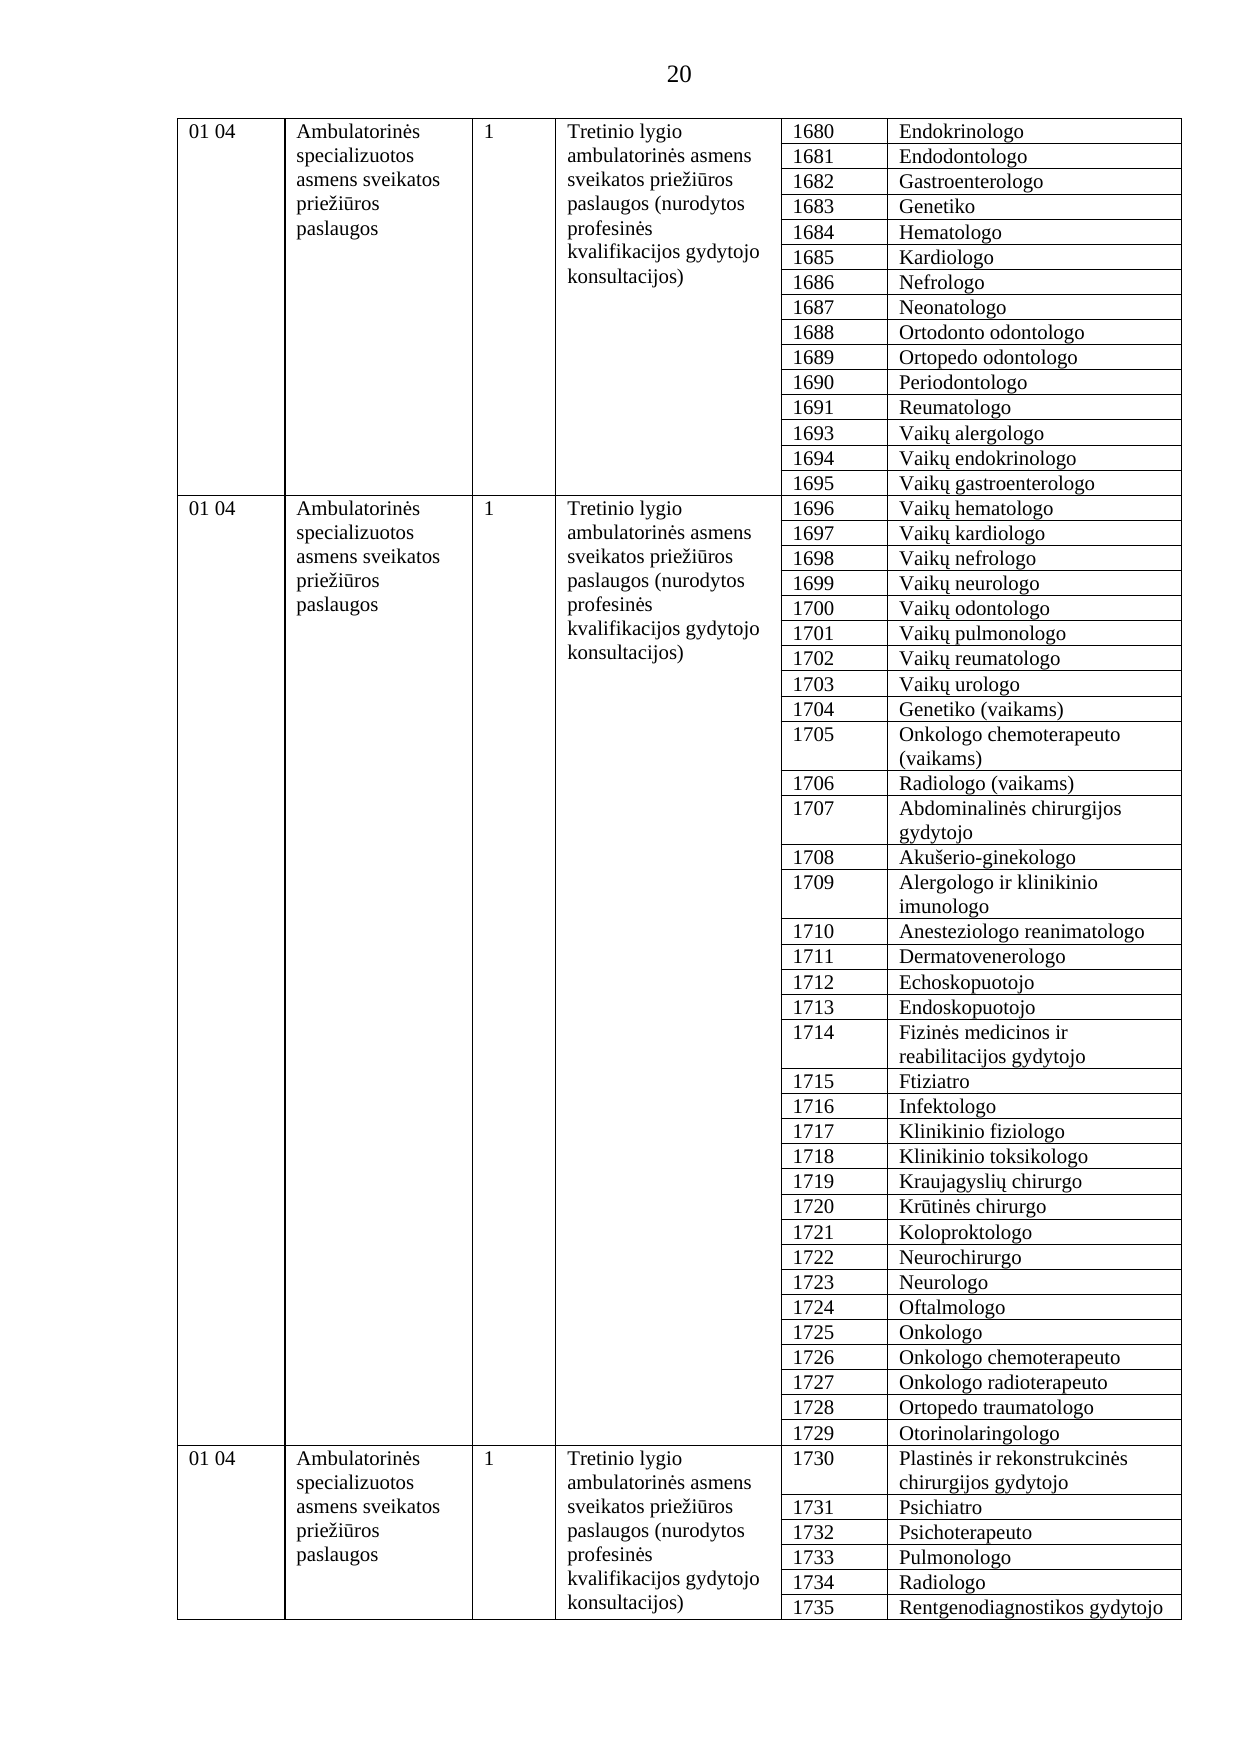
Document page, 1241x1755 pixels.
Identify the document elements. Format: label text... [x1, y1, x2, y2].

table_cell Hematologo [888, 220, 1181, 244]
table_cell 1686 [782, 270, 887, 294]
table_cell 1727 [782, 1370, 887, 1394]
table_cell 1682 [782, 169, 887, 193]
table_cell Fizinės medicinos ir reabilitacijos gydytojo [888, 1020, 1181, 1068]
table_cell Radiologo [888, 1570, 1181, 1594]
table_cell 1724 [782, 1295, 887, 1319]
table_cell 1710 [782, 919, 887, 943]
table_cell Vaikų odontologo [888, 596, 1181, 620]
table_cell 1695 [782, 471, 887, 495]
table_cell 1702 [782, 646, 887, 670]
table_cell Oftalmologo [888, 1295, 1181, 1319]
table_cell Tretinio lygio ambulatorinės asmens sveikatos priežiūros paslaugos (nurodytos profesinės kvalifikacijos gydytojo konsultacijos) [556, 496, 781, 1444]
table_cell 01 04 [178, 496, 284, 1444]
table_cell Genetiko (vaikams) [888, 697, 1181, 721]
table_cell 1689 [782, 345, 887, 369]
table_cell 1715 [782, 1069, 887, 1093]
table_cell Vaikų endokrinologo [888, 446, 1181, 469]
table_cell 01 04 [178, 1446, 284, 1619]
table_cell Kraujagyslių chirurgo [888, 1169, 1181, 1193]
table_cell Klinikinio toksikologo [888, 1144, 1181, 1168]
table_cell 1709 [782, 870, 887, 918]
table_cell Onkologo radioterapeuto [888, 1370, 1181, 1394]
table_cell Onkologo chemoterapeuto (vaikams) [888, 722, 1181, 770]
table_cell Vaikų hematologo [888, 496, 1181, 520]
table_cell 1707 [782, 796, 887, 844]
table_cell 1 [473, 496, 555, 1444]
table_cell 1718 [782, 1144, 887, 1168]
table_cell 1681 [782, 144, 887, 168]
table_cell Akušerio-ginekologo [888, 845, 1181, 869]
table_cell 1706 [782, 771, 887, 795]
table_cell Neurologo [888, 1270, 1181, 1294]
table_cell 1721 [782, 1220, 887, 1244]
table_cell 1728 [782, 1395, 887, 1419]
table_cell 1708 [782, 845, 887, 869]
table_cell Pulmonologo [888, 1545, 1181, 1569]
table_cell Endokrinologo [888, 119, 1181, 143]
table_cell Onkologo [888, 1320, 1181, 1344]
table_cell 1729 [782, 1420, 887, 1444]
table_cell Nefrologo [888, 270, 1181, 294]
table_cell 1699 [782, 571, 887, 595]
table_cell Neurochirurgo [888, 1245, 1181, 1269]
table_cell Vaikų nefrologo [888, 546, 1181, 570]
table_cell Periodontologo [888, 370, 1181, 394]
table_cell 1734 [782, 1570, 887, 1594]
table_cell 1690 [782, 370, 887, 394]
table_cell Gastroenterologo [888, 169, 1181, 193]
table_cell Vaikų alergologo [888, 420, 1181, 444]
table_cell 1723 [782, 1270, 887, 1294]
table_cell Ortodonto odontologo [888, 320, 1181, 344]
table_cell Psichiatro [888, 1495, 1181, 1519]
table_cell 1685 [782, 245, 887, 269]
table_cell 1691 [782, 395, 887, 419]
table_cell Tretinio lygio ambulatorinės asmens sveikatos priežiūros paslaugos (nurodytos profesinės kvalifikacijos gydytojo konsultacijos) [556, 119, 781, 495]
table_cell Anesteziologo reanimatologo [888, 919, 1181, 943]
table_cell Abdominalinės chirurgijos gydytojo [888, 796, 1181, 844]
table_cell Kardiologo [888, 245, 1181, 269]
table_cell 1701 [782, 621, 887, 645]
table_cell Ortopedo odontologo [888, 345, 1181, 369]
table_cell Genetiko [888, 195, 1181, 218]
table_cell Endodontologo [888, 144, 1181, 168]
table_cell 1712 [782, 970, 887, 994]
table_cell Ortopedo traumatologo [888, 1395, 1181, 1419]
table_cell Tretinio lygio ambulatorinės asmens sveikatos priežiūros paslaugos (nurodytos profesinės kvalifikacijos gydytojo konsultacijos) [556, 1446, 781, 1619]
table_cell Reumatologo [888, 395, 1181, 419]
table_cell 1725 [782, 1320, 887, 1344]
table_cell 1726 [782, 1345, 887, 1369]
table_cell 1 [473, 119, 555, 495]
table_cell 1717 [782, 1119, 887, 1143]
table_cell Vaikų urologo [888, 671, 1181, 696]
table_cell 1680 [782, 119, 887, 143]
table_cell Alergologo ir klinikinio imunologo [888, 870, 1181, 918]
table_cell Neonatologo [888, 295, 1181, 319]
table_cell 1704 [782, 697, 887, 721]
table_cell Vaikų reumatologo [888, 646, 1181, 670]
table_cell 1735 [782, 1595, 887, 1619]
table_cell 1719 [782, 1169, 887, 1193]
table_cell Plastinės ir rekonstrukcinės chirurgijos gydytojo [888, 1446, 1181, 1494]
table_cell Endoskopuotojo [888, 995, 1181, 1019]
table_cell 1732 [782, 1520, 887, 1544]
table_cell Rentgenodiagnostikos gydytojo [888, 1595, 1181, 1619]
table_cell 1705 [782, 722, 887, 770]
table_cell 1716 [782, 1094, 887, 1118]
table_cell Dermatovenerologo [888, 945, 1181, 968]
table_cell 1731 [782, 1495, 887, 1519]
table_cell 1696 [782, 496, 887, 520]
table_cell Krūtinės chirurgo [888, 1195, 1181, 1218]
table_cell Echoskopuotojo [888, 970, 1181, 994]
table_cell 1684 [782, 220, 887, 244]
table_cell 1688 [782, 320, 887, 344]
table_cell Koloproktologo [888, 1220, 1181, 1244]
table_cell 1722 [782, 1245, 887, 1269]
table_cell Psichoterapeuto [888, 1520, 1181, 1544]
table_cell 1720 [782, 1195, 887, 1218]
table_cell 1687 [782, 295, 887, 319]
table_cell Ambulatorinės specializuotos asmens sveikatos priežiūros paslaugos [286, 1446, 472, 1619]
table_cell Radiologo (vaikams) [888, 771, 1181, 795]
table_cell 1697 [782, 521, 887, 545]
table_cell 1700 [782, 596, 887, 620]
table_cell 1713 [782, 995, 887, 1019]
table_cell Vaikų neurologo [888, 571, 1181, 595]
table_cell 1714 [782, 1020, 887, 1068]
table_cell Ambulatorinės specializuotos asmens sveikatos priežiūros paslaugos [286, 496, 472, 1444]
table_cell Klinikinio fiziologo [888, 1119, 1181, 1143]
table_cell 1730 [782, 1446, 887, 1494]
table_cell Otorinolaringologo [888, 1420, 1181, 1444]
table_cell 1683 [782, 195, 887, 218]
table_cell Vaikų kardiologo [888, 521, 1181, 545]
table_cell 1711 [782, 945, 887, 968]
table_cell 1733 [782, 1545, 887, 1569]
table_cell 01 04 [178, 119, 284, 495]
table_cell Onkologo chemoterapeuto [888, 1345, 1181, 1369]
table_cell Ambulatorinės specializuotos asmens sveikatos priežiūros paslaugos [286, 119, 472, 495]
table_cell Vaikų gastroenterologo [888, 471, 1181, 495]
table_cell Ftiziatro [888, 1069, 1181, 1093]
table_cell 1698 [782, 546, 887, 570]
table_cell 1 [473, 1446, 555, 1619]
table_cell Vaikų pulmonologo [888, 621, 1181, 645]
table_cell Infektologo [888, 1094, 1181, 1118]
table_cell 1693 [782, 420, 887, 444]
table_cell 1703 [782, 671, 887, 696]
table_cell 1694 [782, 446, 887, 469]
